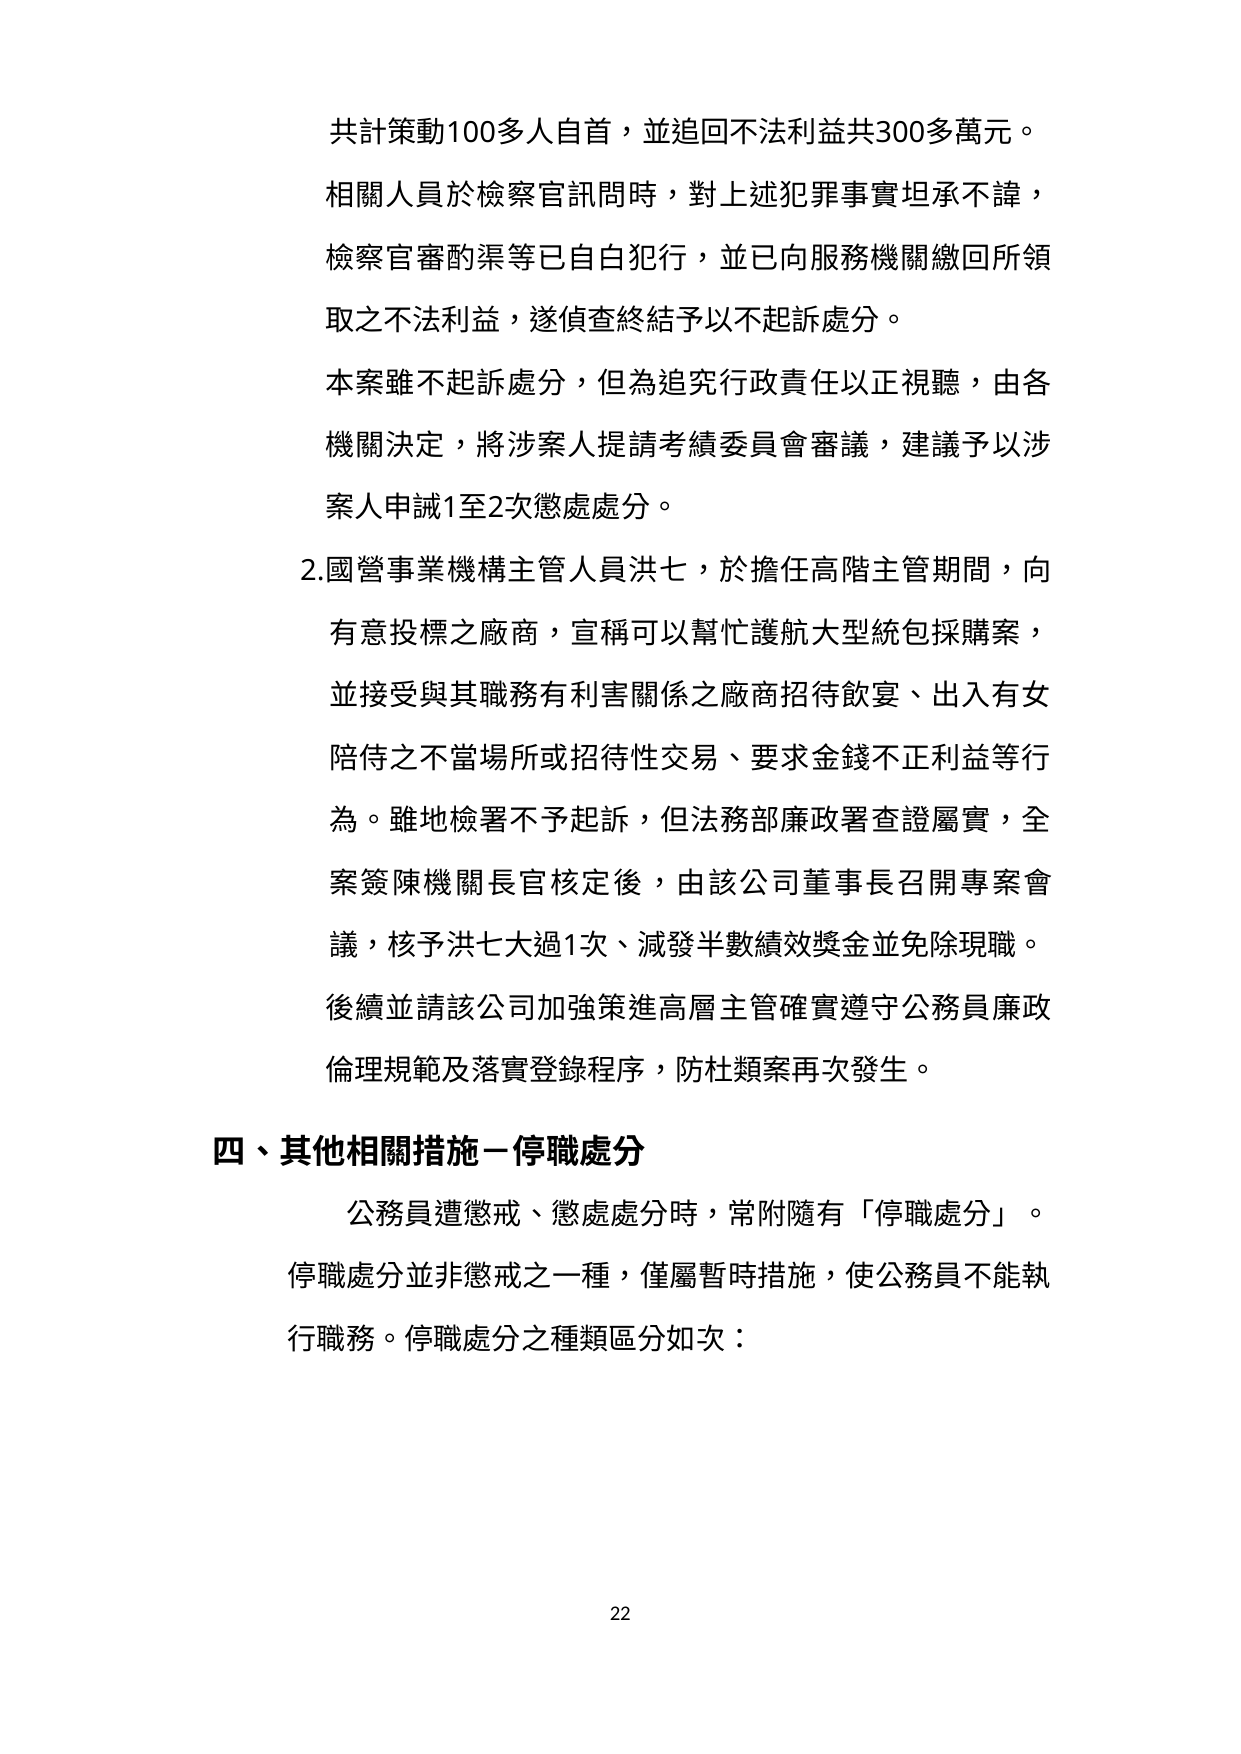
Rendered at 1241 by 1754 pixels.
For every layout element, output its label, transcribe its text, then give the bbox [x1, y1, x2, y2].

text 後續並請該公司加強策進高層主管確實遵守公務員廉政倫理規範及落實登錄程序，防杜類案再次發生。 [325, 964, 1053, 1089]
text 共計策動100多人自首，並追回不法利益共300多萬元。 [300, 89, 1053, 151]
text 公務員遭懲戒、懲處處分時，常附隨有「停職處分」。停職處分並非懲戒之一種，僅屬暫時措施，使公務員不能執行職務。停職處分之種類區分如次： [287, 1170, 1053, 1357]
text 本案雖不起訴處分，但為追究行政責任以正視聽，由各機關決定，將涉案人提請考績委員會審議，建議予以涉案人申誡1至2次懲處處分。 [325, 339, 1053, 526]
text 相關人員於檢察官訊問時，對上述犯罪事實坦承不諱，檢察官審酌渠等已自白犯行，並已向服務機關繳回所領取之不法利益，遂偵查終結予以不起訴處分。 [325, 151, 1053, 339]
text 2.國營事業機構主管人員洪七，於擔任高階主管期間，向有意投標之廠商，宣稱可以幫忙護航大型統包採購案，並接受與其職務有利害關係之廠商招待飲宴、出入有女陪侍之不當場所或招待性交易、要求金錢不正利益等行為。雖地檢署不予起訴，但法務部廉政署查證屬實，全案簽陳機關長官核定後，由該公司董事長召開專案會議，核予洪七大過1次、減發半數績效獎金並免除現職。 [300, 526, 1053, 964]
text 四、其他相關措施－停職處分 [212, 1107, 1053, 1170]
